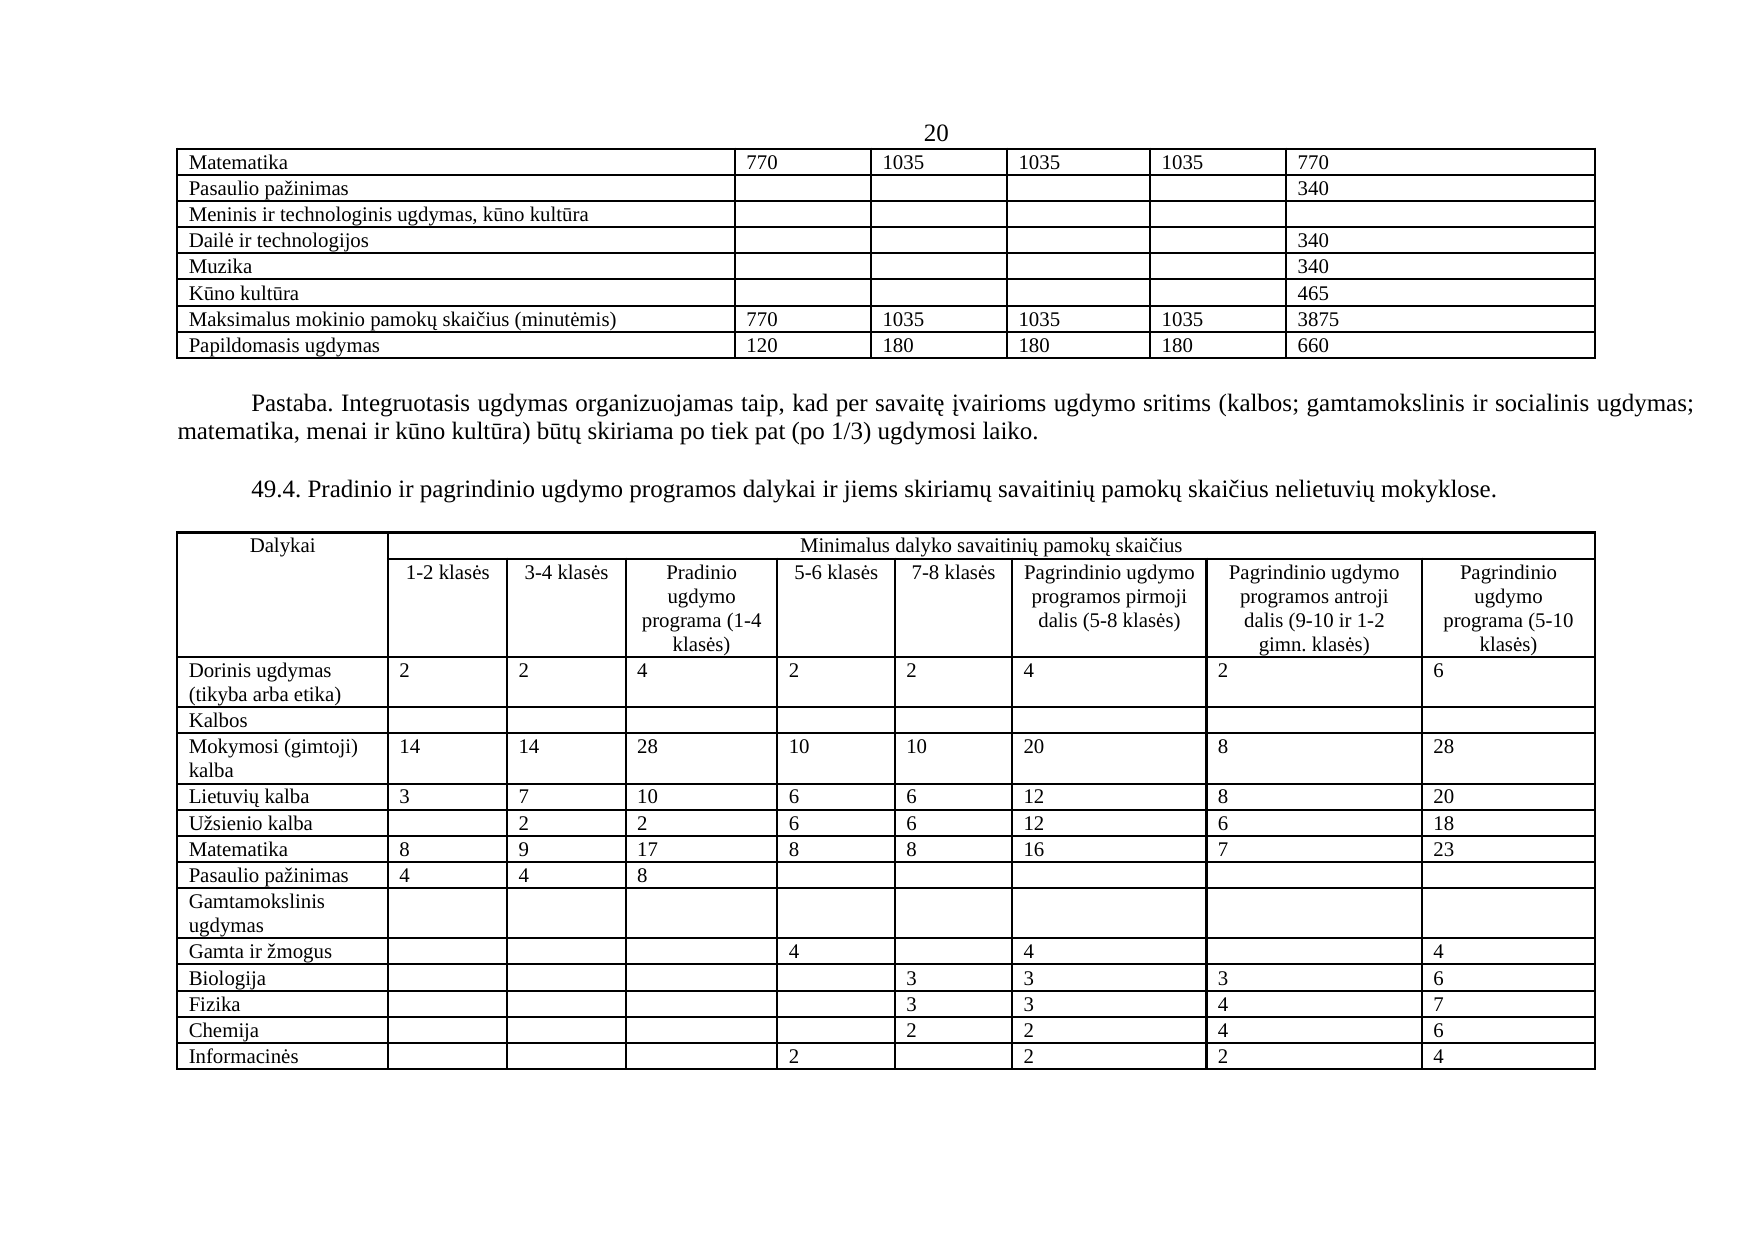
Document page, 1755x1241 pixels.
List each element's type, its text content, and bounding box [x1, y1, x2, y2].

table_cell 10 [778, 734, 894, 782]
table_cell [389, 939, 506, 963]
table_cell 2 [508, 658, 625, 706]
table_cell [389, 965, 506, 989]
table_cell 4 [1013, 658, 1205, 706]
table_cell [627, 992, 776, 1016]
table_cell [1423, 708, 1594, 732]
table_cell [896, 939, 1011, 963]
table_cell [896, 889, 1011, 937]
table_cell [1151, 176, 1285, 200]
table_cell [778, 992, 894, 1016]
table_cell Biologija [178, 965, 387, 989]
table_cell [627, 708, 776, 732]
table_cell 340 [1287, 254, 1594, 278]
table_cell 6 [1423, 658, 1594, 706]
table_cell 1035 [1008, 150, 1149, 174]
table_cell 180 [1151, 333, 1285, 357]
table_cell 7 [508, 785, 625, 808]
table_cell Pagrindinio ugdymo programa (5-10 klasės) [1423, 560, 1594, 656]
table_cell Muzika [178, 254, 734, 278]
table_cell [896, 1044, 1011, 1068]
table_cell Pradinio ugdymo programa (1-4 klasės) [627, 560, 776, 656]
table_cell 6 [896, 785, 1011, 808]
table_cell [778, 889, 894, 937]
table_cell 2 [1208, 1044, 1421, 1068]
table_cell Pagrindinio ugdymo programos pirmoji dalis (5-8 klasės) [1013, 560, 1205, 656]
table_cell 1035 [1151, 150, 1285, 174]
table_cell [389, 1018, 506, 1042]
table_cell [389, 1044, 506, 1068]
table_cell [872, 176, 1006, 200]
table_cell 8 [778, 837, 894, 861]
table_cell [736, 202, 870, 226]
table_cell [896, 708, 1011, 732]
table_cell 12 [1013, 785, 1205, 808]
table_cell [1423, 863, 1594, 887]
table_cell 4 [1423, 939, 1594, 963]
table_cell 3 [389, 785, 506, 808]
table_cell 6 [778, 811, 894, 835]
table_cell [627, 889, 776, 937]
table_cell Mokymosi (gimtoji) kalba [178, 734, 387, 782]
table_cell 12 [1013, 811, 1205, 835]
table_cell [389, 811, 506, 835]
table_cell [389, 889, 506, 937]
table_cell [389, 992, 506, 1016]
table_cell Meninis ir technologinis ugdymas, kūno kultūra [178, 202, 734, 226]
table_cell 18 [1423, 811, 1594, 835]
table_cell 660 [1287, 333, 1594, 357]
table_cell 465 [1287, 280, 1594, 304]
table_cell 2 [1208, 658, 1421, 706]
table_cell [1151, 280, 1285, 304]
table_header Dalykai [178, 534, 387, 656]
table_cell [627, 1018, 776, 1042]
table_cell 2 [627, 811, 776, 835]
table_cell 8 [896, 837, 1011, 861]
table_cell [1013, 708, 1205, 732]
table_cell Gamta ir žmogus [178, 939, 387, 963]
table_cell 2 [778, 658, 894, 706]
table_cell [1208, 939, 1421, 963]
table_cell 6 [1208, 811, 1421, 835]
text Pastaba. Integruotasis ugdymas organizuojamas taip, kad per savaitę įvairioms ugdymo sritims (kalbos; gamtamokslinis ir socialinis ugdymas; matematika, menai ir kūno kultūra) būtų skiriama po tiek pat (po 1/3) ugdymosi laiko. [177, 388, 1695, 445]
table_cell Pasaulio pažinimas [178, 176, 734, 200]
table_cell 3875 [1287, 307, 1594, 331]
table_cell [778, 708, 894, 732]
table_cell [1151, 202, 1285, 226]
table_cell 16 [1013, 837, 1205, 861]
table_cell Papildomasis ugdymas [178, 333, 734, 357]
table_cell Informacinės [178, 1044, 387, 1068]
table_cell 2 [508, 811, 625, 835]
table_cell 28 [1423, 734, 1594, 782]
table_cell [389, 708, 506, 732]
table_cell 23 [1423, 837, 1594, 861]
table_cell 2 [896, 658, 1011, 706]
table_cell Kalbos [178, 708, 387, 732]
table_cell 770 [1287, 150, 1594, 174]
table_cell 1-2 klasės [389, 560, 506, 656]
table_cell 28 [627, 734, 776, 782]
table_cell [778, 1018, 894, 1042]
table_cell [872, 280, 1006, 304]
table_cell [508, 939, 625, 963]
table_cell [508, 1018, 625, 1042]
table_cell [1008, 254, 1149, 278]
table_cell 7 [1423, 992, 1594, 1016]
table_cell 4 [778, 939, 894, 963]
table_cell 9 [508, 837, 625, 861]
table_cell [1008, 176, 1149, 200]
table_cell 4 [508, 863, 625, 887]
table_cell 7 [1208, 837, 1421, 861]
table_cell 10 [896, 734, 1011, 782]
table_cell 17 [627, 837, 776, 861]
table_cell [1208, 863, 1421, 887]
table_cell [896, 863, 1011, 887]
table_cell [1008, 228, 1149, 252]
table_cell [627, 939, 776, 963]
table_cell Matematika [178, 837, 387, 861]
table_cell 20 [1423, 785, 1594, 808]
table_cell Pagrindinio ugdymo programos antroji dalis (9-10 ir 1-2 gimn. klasės) [1208, 560, 1421, 656]
table_cell 2 [778, 1044, 894, 1068]
table_cell 3 [1208, 965, 1421, 989]
table_cell 8 [1208, 734, 1421, 782]
table_cell 1035 [872, 150, 1006, 174]
table_cell [1013, 889, 1205, 937]
table_cell Dailė ir technologijos [178, 228, 734, 252]
table_cell [1208, 889, 1421, 937]
table_cell [736, 228, 870, 252]
table_cell [1423, 889, 1594, 937]
table_cell 120 [736, 333, 870, 357]
table_cell 8 [627, 863, 776, 887]
table_cell [1151, 228, 1285, 252]
table_cell 5-6 klasės [778, 560, 894, 656]
table_cell 6 [778, 785, 894, 808]
table_cell [1008, 280, 1149, 304]
table_cell 14 [389, 734, 506, 782]
table_cell 7-8 klasės [896, 560, 1011, 656]
table_cell 4 [627, 658, 776, 706]
table_cell 770 [736, 307, 870, 331]
table_cell 4 [1423, 1044, 1594, 1068]
table_cell 14 [508, 734, 625, 782]
table_cell [508, 708, 625, 732]
table_cell 2 [389, 658, 506, 706]
table_cell 2 [1013, 1044, 1205, 1068]
table_cell 6 [1423, 965, 1594, 989]
table_cell 3 [1013, 992, 1205, 1016]
table_cell 2 [1013, 1018, 1205, 1042]
table_cell 2 [896, 1018, 1011, 1042]
table_cell 4 [1208, 992, 1421, 1016]
table_cell 1035 [1151, 307, 1285, 331]
table_cell 340 [1287, 228, 1594, 252]
table_cell 1035 [872, 307, 1006, 331]
table_cell Lietuvių kalba [178, 785, 387, 808]
table_cell Gamtamokslinis ugdymas [178, 889, 387, 937]
table_cell 340 [1287, 176, 1594, 200]
table_cell Kūno kultūra [178, 280, 734, 304]
table_cell 6 [1423, 1018, 1594, 1042]
table_cell 10 [627, 785, 776, 808]
table_cell [627, 1044, 776, 1068]
table_cell [778, 863, 894, 887]
table_cell Chemija [178, 1018, 387, 1042]
text 49.4. Pradinio ir pagrindinio ugdymo programos dalykai ir jiems skiriamų savaitinių pamokų skaičius nelietuvių mokyklose. [177, 474, 1695, 503]
table_cell Pasaulio pažinimas [178, 863, 387, 887]
table_cell 1035 [1008, 307, 1149, 331]
table_cell Dorinis ugdymas (tikyba arba etika) [178, 658, 387, 706]
table_cell 4 [1013, 939, 1205, 963]
table_cell [508, 889, 625, 937]
table_cell [1151, 254, 1285, 278]
table_cell [508, 992, 625, 1016]
table_cell [872, 228, 1006, 252]
table_cell 180 [1008, 333, 1149, 357]
table_cell 3 [1013, 965, 1205, 989]
table_cell 20 [1013, 734, 1205, 782]
table_cell [627, 965, 776, 989]
table_cell [778, 965, 894, 989]
table_cell [872, 254, 1006, 278]
table_cell Užsienio kalba [178, 811, 387, 835]
table_cell Matematika [178, 150, 734, 174]
table_cell 3 [896, 965, 1011, 989]
table_cell 6 [896, 811, 1011, 835]
table_cell 8 [389, 837, 506, 861]
table_cell [508, 965, 625, 989]
table_cell 8 [1208, 785, 1421, 808]
table_cell [1287, 202, 1594, 226]
table_cell 3 [896, 992, 1011, 1016]
table_cell [736, 280, 870, 304]
table_cell 4 [389, 863, 506, 887]
table_cell [736, 176, 870, 200]
table_cell [736, 254, 870, 278]
table_cell [508, 1044, 625, 1068]
table_cell 770 [736, 150, 870, 174]
table_cell 180 [872, 333, 1006, 357]
table_cell [1013, 863, 1205, 887]
table_header Minimalus dalyko savaitinių pamokų skaičius [389, 534, 1594, 557]
table_cell [1208, 708, 1421, 732]
table_cell Fizika [178, 992, 387, 1016]
table_cell [872, 202, 1006, 226]
table_cell [1008, 202, 1149, 226]
table_cell Maksimalus mokinio pamokų skaičius (minutėmis) [178, 307, 734, 331]
table_cell 4 [1208, 1018, 1421, 1042]
table_cell 3-4 klasės [508, 560, 625, 656]
